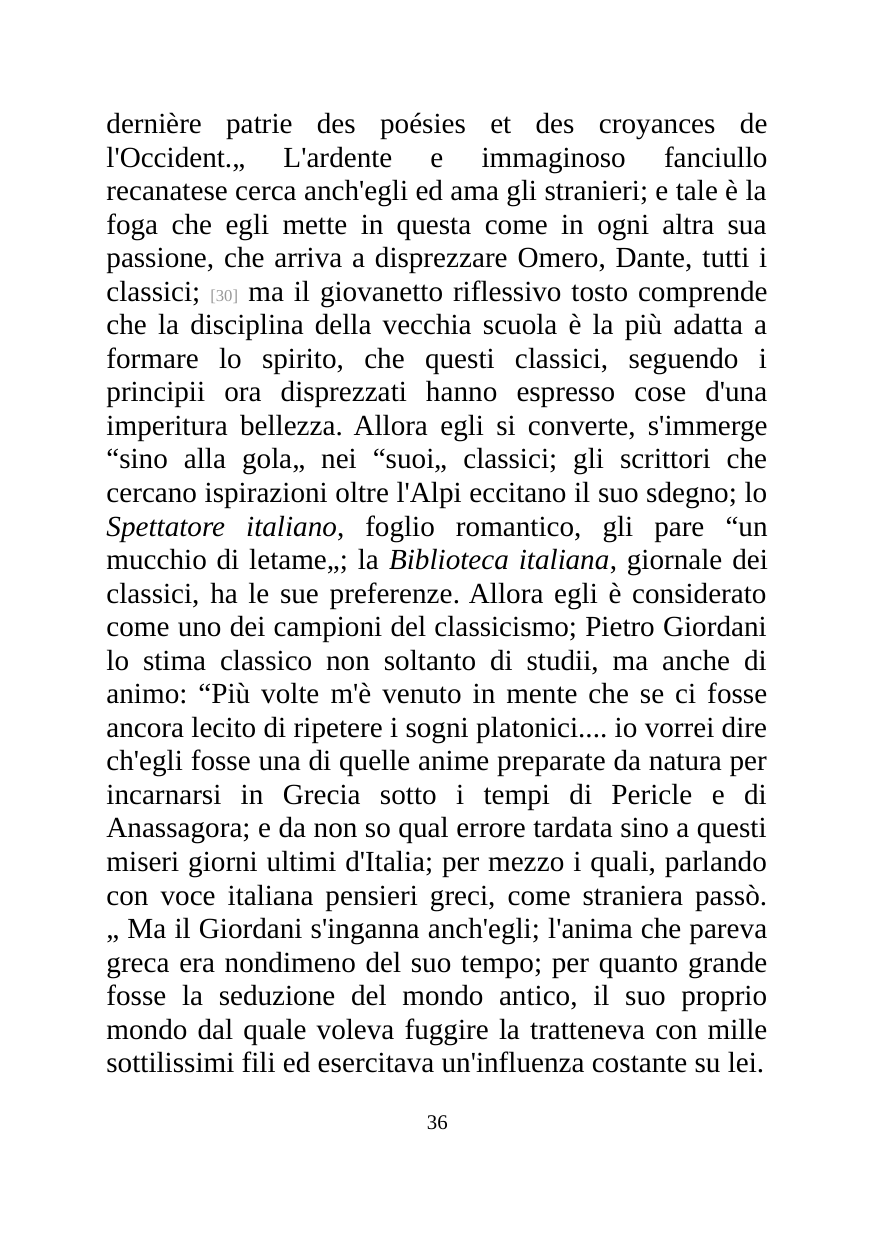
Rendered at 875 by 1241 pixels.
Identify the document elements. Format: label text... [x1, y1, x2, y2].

text dernière patrie des poésies et des croyances de l'Occident.„ L'ardente e immaginoso fanciullo recanatese cerca anch'egli ed ama gli stranieri; e tale è la foga che egli mette in questa come in ogni altra sua passione, che arriva a disprezzare Omero, Dante, tutti i classici; [30] ma il giovanetto riflessivo tosto comprende che la disciplina della vecchia scuola è la più adatta a formare lo spirito, che questi classici, seguendo i principii ora disprezzati hanno espresso cose d'una imperitura bellezza. Allora egli si converte, s'immerge “sino alla gola„ nei “suoi„ classici; gli scrittori che cercano ispirazioni oltre l'Alpi eccitano il suo sdegno; lo Spettatore italiano, foglio romantico, gli pare “un mucchio di letame„; la Biblioteca italiana, giornale dei classici, ha le sue preferenze. Allora egli è considerato come uno dei campioni del classicismo; Pietro Giordani lo stima classico non soltanto di studii, ma anche di animo: “Più volte m'è venuto in mente che se ci fosse ancora lecito di ripetere i sogni platonici.... io vorrei dire ch'egli fosse una di quelle anime preparate da natura per incarnarsi in Grecia sotto i tempi di Pericle e di Anassagora; e da non so qual errore tardata sino a questi miseri giorni ultimi d'Italia; per mezzo i quali, parlando con voce italiana pensieri greci, come straniera passò.„ Ma il Giordani s'inganna anch'egli; l'anima che pareva greca era nondimeno del suo tempo; per quanto grande fosse la seduzione del mondo antico, il suo proprio mondo dal quale voleva fuggire la tratteneva con mille sottilissimi fili ed esercitava un'influenza costante su lei. [106, 106, 768, 1079]
